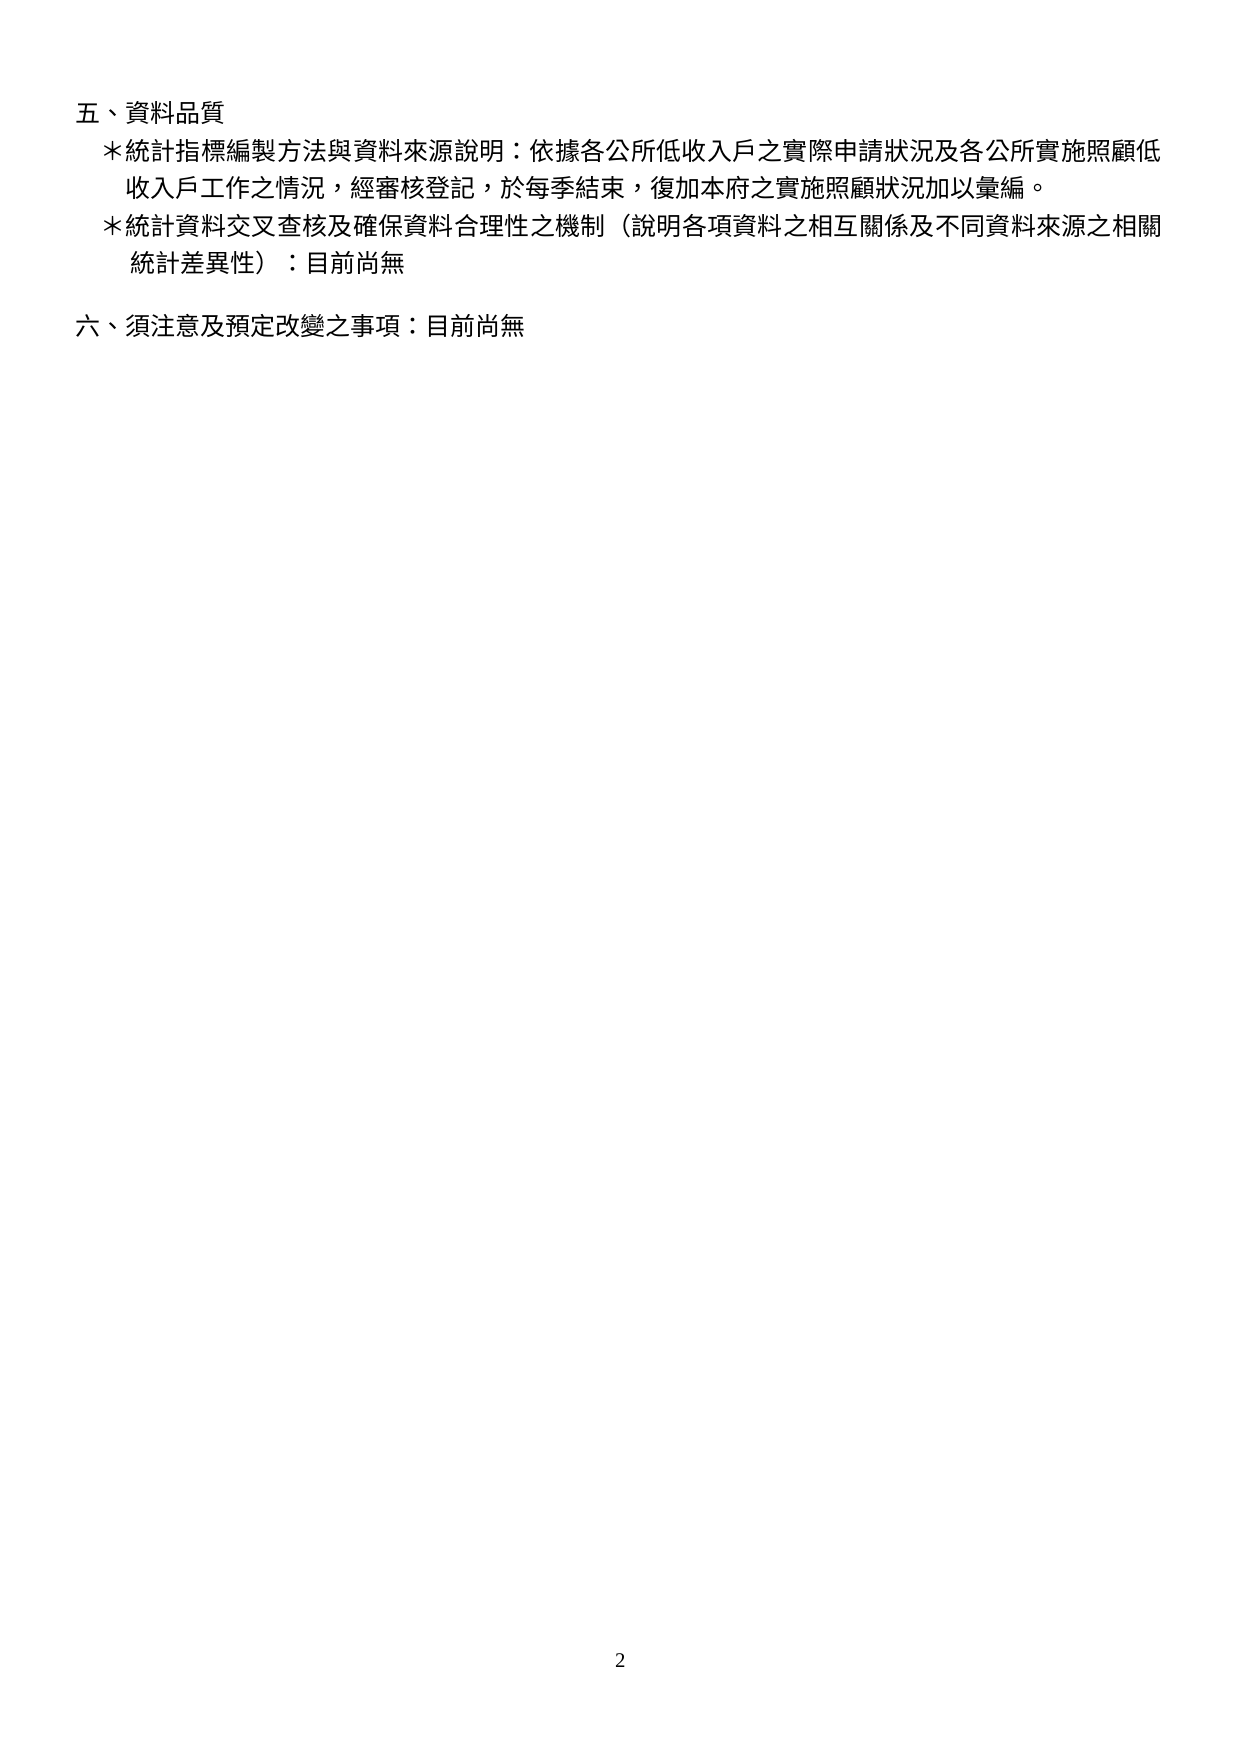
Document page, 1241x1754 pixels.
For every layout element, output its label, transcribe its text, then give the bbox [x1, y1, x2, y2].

text 六、須注意及預定改變之事項：目前尚無 [75, 306, 1165, 343]
text 五、資料品質 [75, 93, 1165, 131]
text ＊統計資料交叉查核及確保資料合理性之機制（說明各項資料之相互關係及不同資料來源之相關統計差異性）：目前尚無 [100, 206, 1165, 281]
text ＊統計指標編製方法與資料來源說明：依據各公所低收入戶之實際申請狀況及各公所實施照顧低收入戶工作之情況，經審核登記，於每季結束，復加本府之實施照顧狀況加以彙編。 [100, 131, 1165, 206]
